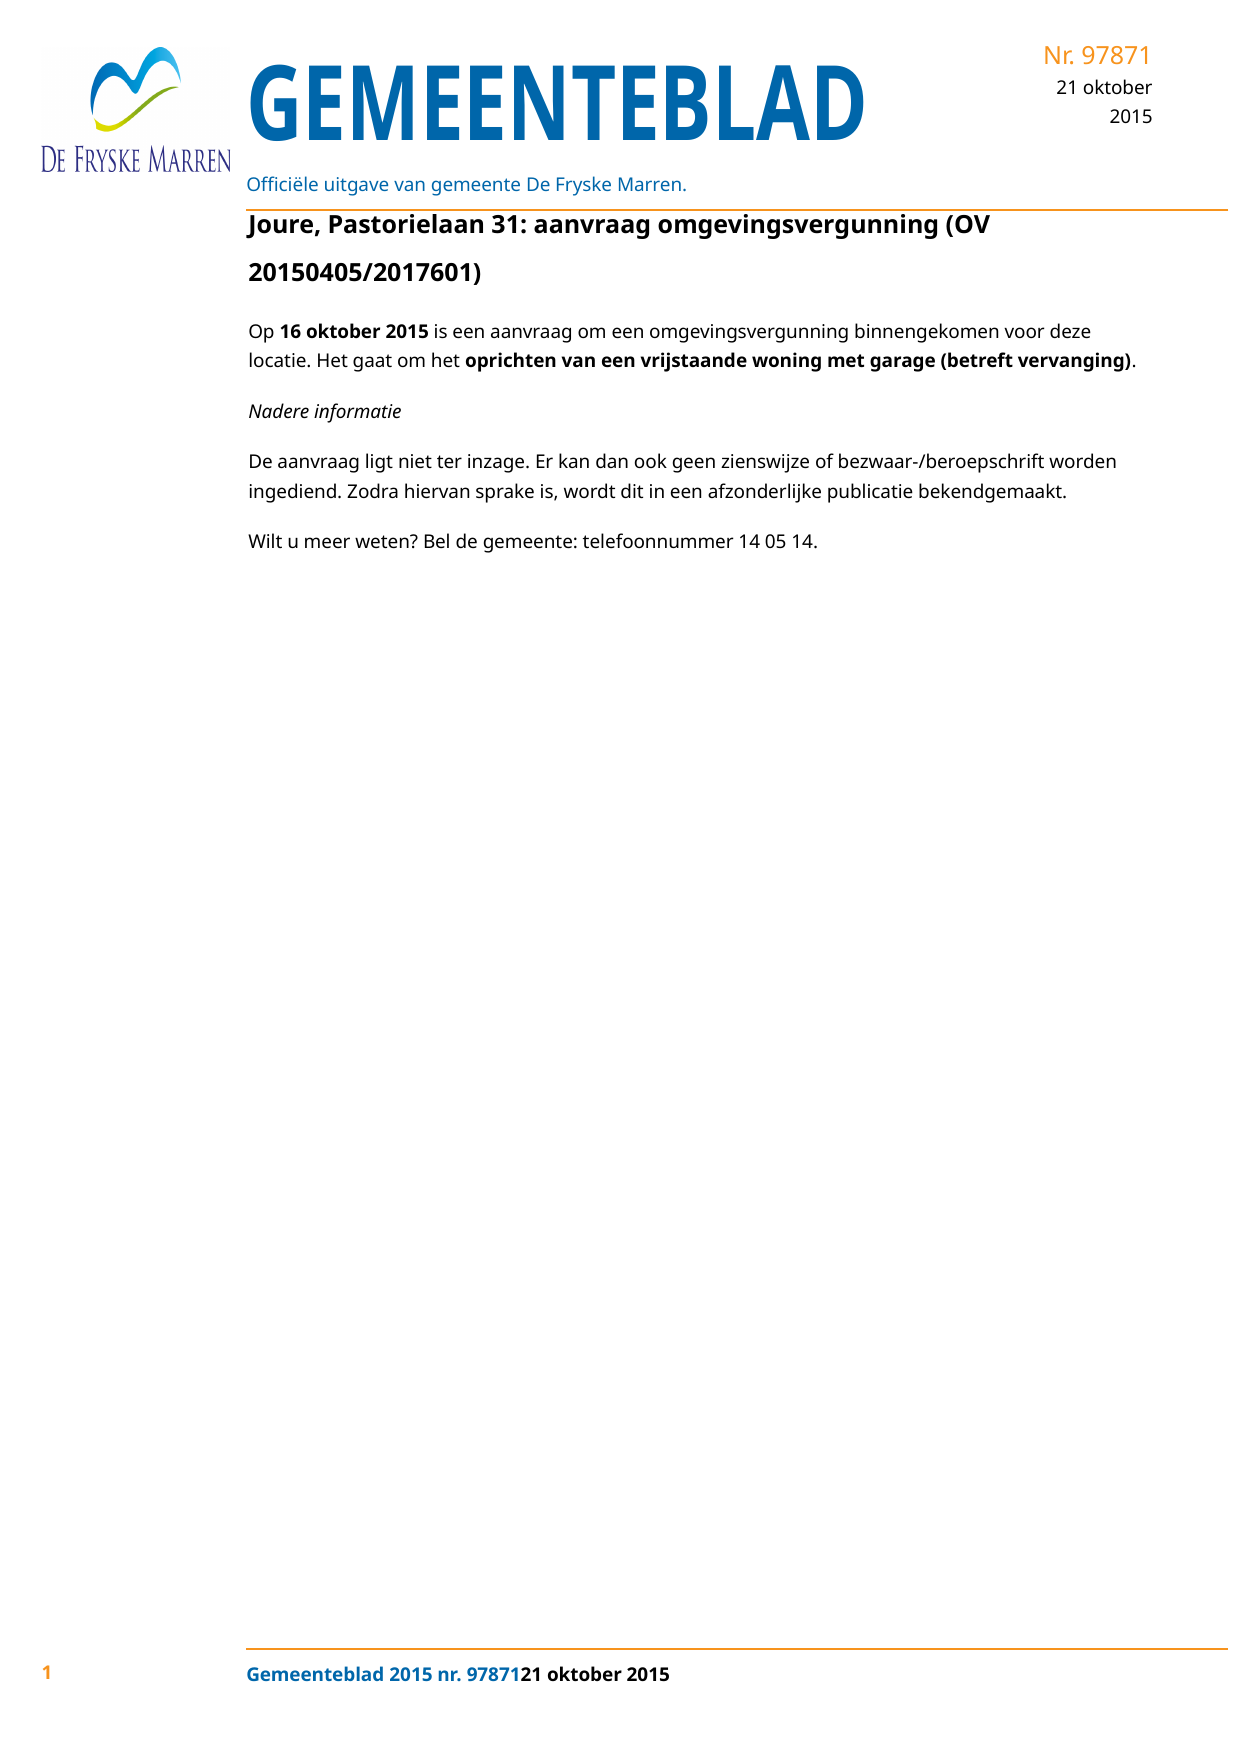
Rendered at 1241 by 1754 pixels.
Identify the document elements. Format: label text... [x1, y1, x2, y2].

text Joure, Pastorielaan 31: aanvraag omgevingsvergunning (OV 20150405/2017601) [248, 211, 1152, 288]
text Wilt u meer weten? Bel de gemeente: telefoonnummer 14 05 14. [248, 528, 1152, 554]
picture [41, 47, 231, 172]
text Nadere informatie [248, 398, 1152, 424]
text Op 16 oktober 2015 is een aanvraag om een omgevingsvergunning binnengekomen voor deze locatie. Het gaat om het oprichten van een vrijstaande woning met garage (betreft vervanging). [248, 318, 1152, 373]
text De aanvraag ligt niet ter inzage. Er kan dan ook geen zienswijze of bezwaar-/beroepschrift worden ingediend. Zodra hiervan sprake is, wordt dit in een afzonderlijke publicatie bekendgemaakt. [248, 448, 1152, 504]
